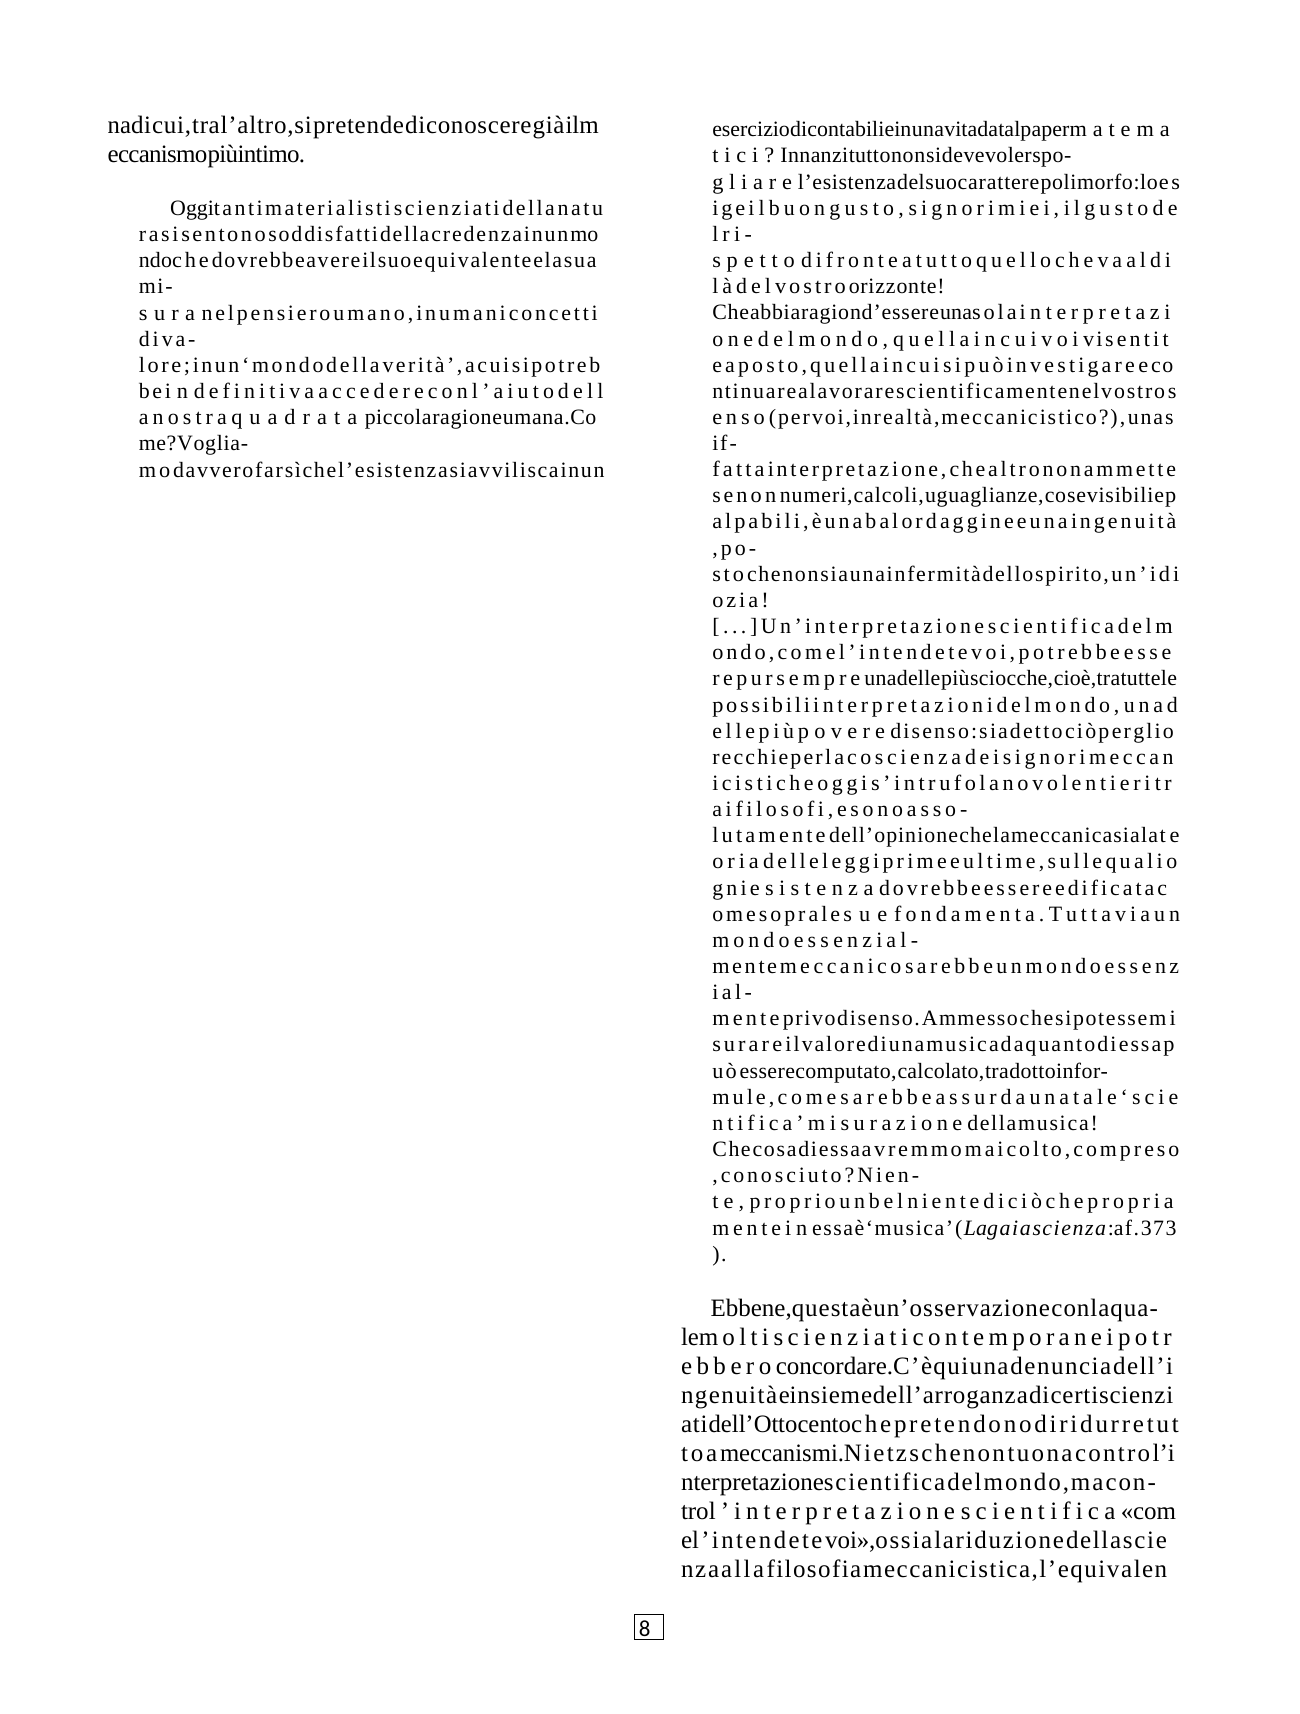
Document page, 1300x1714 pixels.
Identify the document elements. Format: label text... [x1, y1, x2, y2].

text Oggitantimaterialistiscienziatidellanaturasisentonosoddisfattidellacredenzainunmondochedovrebbeavereilsuoequivalenteelasuami-suranelpensieroumano,inumaniconcettidiva-lore;inun‘mondodellaverità’,acuisipotrebbeindefinitivaaccedereconl’aiutodellanostraquadratapiccolaragioneumana.Come?Voglia-modavverofarsìchel’esistenzasiavviliscainun [139, 195, 606, 482]
text eserciziodicontabilieinunavitadatalpapermatematici?Innanzituttononsidevevolerspo-gliarel’esistenzadelsuocaratterepolimorfo:loesigeilbuongusto,signorimiei,ilgustodelri-spettodifronteatuttoquellochevaaldilàdelvostroorizzonte!Cheabbiaragiond’essereunasolainterpretazionedelmondo,quellaincuivoivisentiteaposto,quellaincuisipuòinvestigareecontinuarealavorarescientificamentenelvostrosenso(pervoi,inrealtà,meccanicistico?),unasif-fattainterpretazione,chealtrononammettesenonnumeri,calcoli,uguaglianze,cosevisibiliepalpabili,èunabalordaggineeunaingenuità,po-stochenonsiaunainfermitàdellospirito,un’idiozia![...]Un’interpretazionescientificadelmondo,comel’intendetevoi,potrebbeesserepursempreunadellepiùsciocche,cioè,tratuttelepossibiliinterpretazionidelmondo,unadellepiùpoveredisenso:siadettociòpergliorecchieperlacoscienzadeisignorimeccanicisticheoggis’intrufolanovolentieritraifilosofi,esonoasso-lutamentedell’opinionechelameccanicasialateoriadelleleggiprimeeultime,sullequaliogniesistenzadovrebbeessereedificatacomesopralesuefondamenta.Tuttaviaunmondoessenzial-mentemeccanicosarebbeunmondoessenzial-menteprivodisenso.Ammessochesipotessemisurareilvalorediunamusicadaquantodiessapuòesserecomputato,calcolato,tradottoinfor-mule,comesarebbeassurdaunatale‘scientifica’misurazionedellamusica!Checosadiessaavremmomaicolto,compreso,conosciuto?Nien-te,propriounbelnientediciòchepropriamenteinessaè‘musica’(Lagaiascienza:af.373). [712, 116, 1180, 1266]
text nadicui,tral’altro,sipretendediconosceregiàilmeccanismopiùintimo. [107, 110, 606, 168]
text Ebbene,questaèun’osservazioneconlaqua-lemoltiscienziaticontemporaneipotrebberoconcordare.C’èquiunadenunciadell’ingenuitàeinsiemedell’arroganzadicertiscienziatidell’Ottocentochepretendonodiridurretuttoameccanismi.Nietzschenontuonacontrol’interpretazionescientificadelmondo,macon-trol’interpretazionescientifica«comel’intendetevoi»,ossialariduzionedellascienzaallafilosofiameccanicistica,l’equivalen [681, 1293, 1180, 1582]
